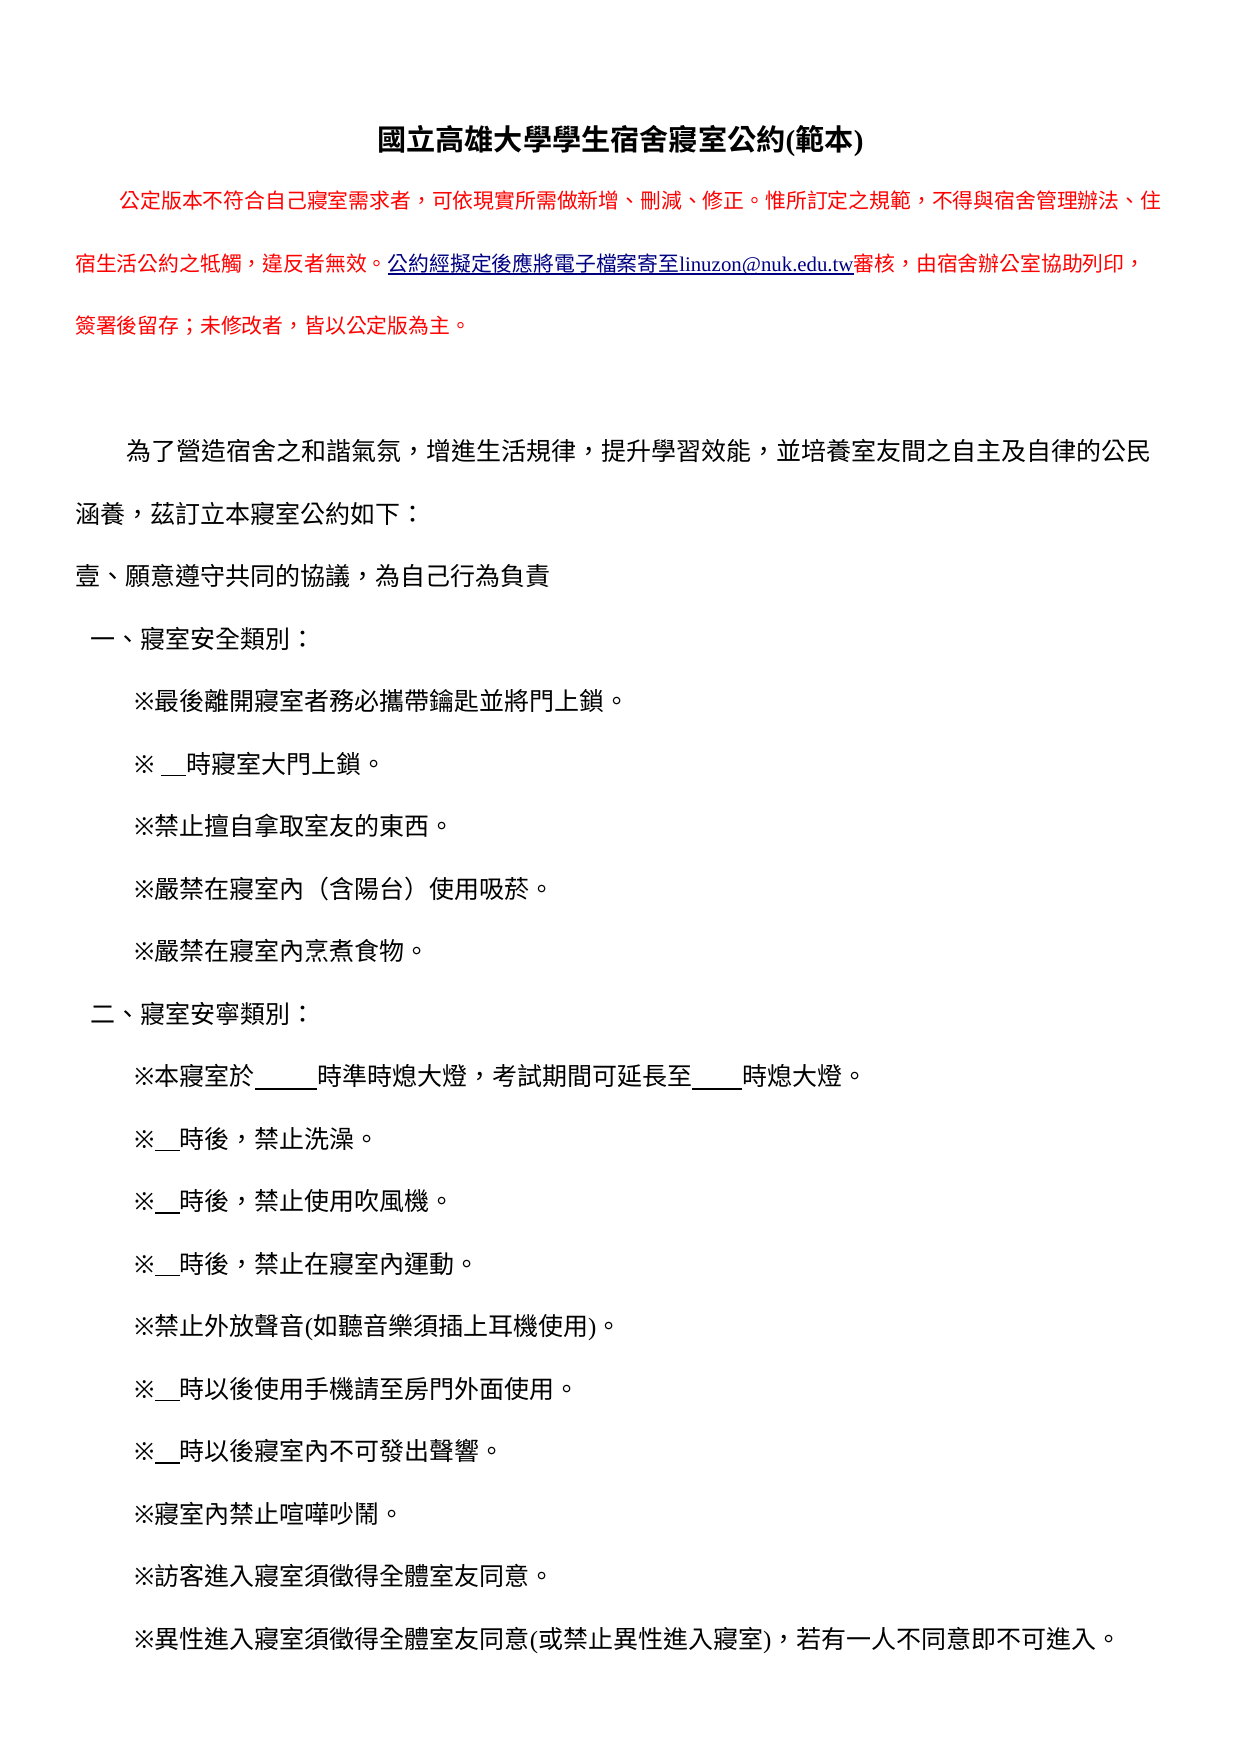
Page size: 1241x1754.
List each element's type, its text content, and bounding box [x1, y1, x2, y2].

text 國立高雄大學學生宿舍寢室公約(範本) [75, 96, 1165, 158]
text 公定版本不符合自己寢室需求者，可依現實所需做新增、刪減、修正。惟所訂定之規範，不得與宿舍管理辦法、住宿生活公約之牴觸，違反者無效。公約經擬定後應將電子檔案寄至linuzon@nuk.edu.tw審核，由宿舍辦公室協助列印，簽署後留存；未修改者，皆以公定版為主。 [75, 158, 1165, 346]
text ※寢室內禁止喧嘩吵鬧。 [75, 1471, 1165, 1533]
text ※嚴禁在寢室內烹煮食物。 [75, 908, 1165, 971]
text ※ 時後，禁止洗澡。 [75, 1096, 1165, 1158]
text ※禁止外放聲音(如聽音樂須插上耳機使用)。 [75, 1283, 1165, 1346]
text ※最後離開寢室者務必攜帶鑰匙並將門上鎖。 [75, 658, 1165, 721]
text ※ 時後，禁止在寢室內運動。 [75, 1221, 1165, 1283]
text ※禁止擅自拿取室友的東西。 [75, 783, 1165, 846]
text 二、寢室安寧類別： [75, 971, 1165, 1033]
text ※本寢室於 時準時熄大燈，考試期間可延長至 時熄大燈。 [75, 1033, 1165, 1096]
text 壹、願意遵守共同的協議，為自己行為負責 [75, 533, 1165, 596]
text 一、寢室安全類別： [75, 596, 1165, 658]
text ※ 時以後寢室內不可發出聲響。 [75, 1408, 1165, 1471]
text ※ 時寢室大門上鎖。 [75, 721, 1165, 783]
text ※異性進入寢室須徵得全體室友同意(或禁止異性進入寢室)，若有一人不同意即不可進入。 [134, 1596, 1165, 1658]
text ※訪客進入寢室須徵得全體室友同意。 [75, 1533, 1165, 1596]
text ※ 時以後使用手機請至房門外面使用。 [75, 1346, 1165, 1408]
text ※ 時後，禁止使用吹風機。 [75, 1158, 1165, 1221]
text ※嚴禁在寢室內（含陽台）使用吸菸。 [75, 846, 1165, 908]
text 為了營造宿舍之和諧氣氛，增進生活規律，提升學習效能，並培養室友間之自主及自律的公民涵養，茲訂立本寢室公約如下： [75, 408, 1165, 533]
